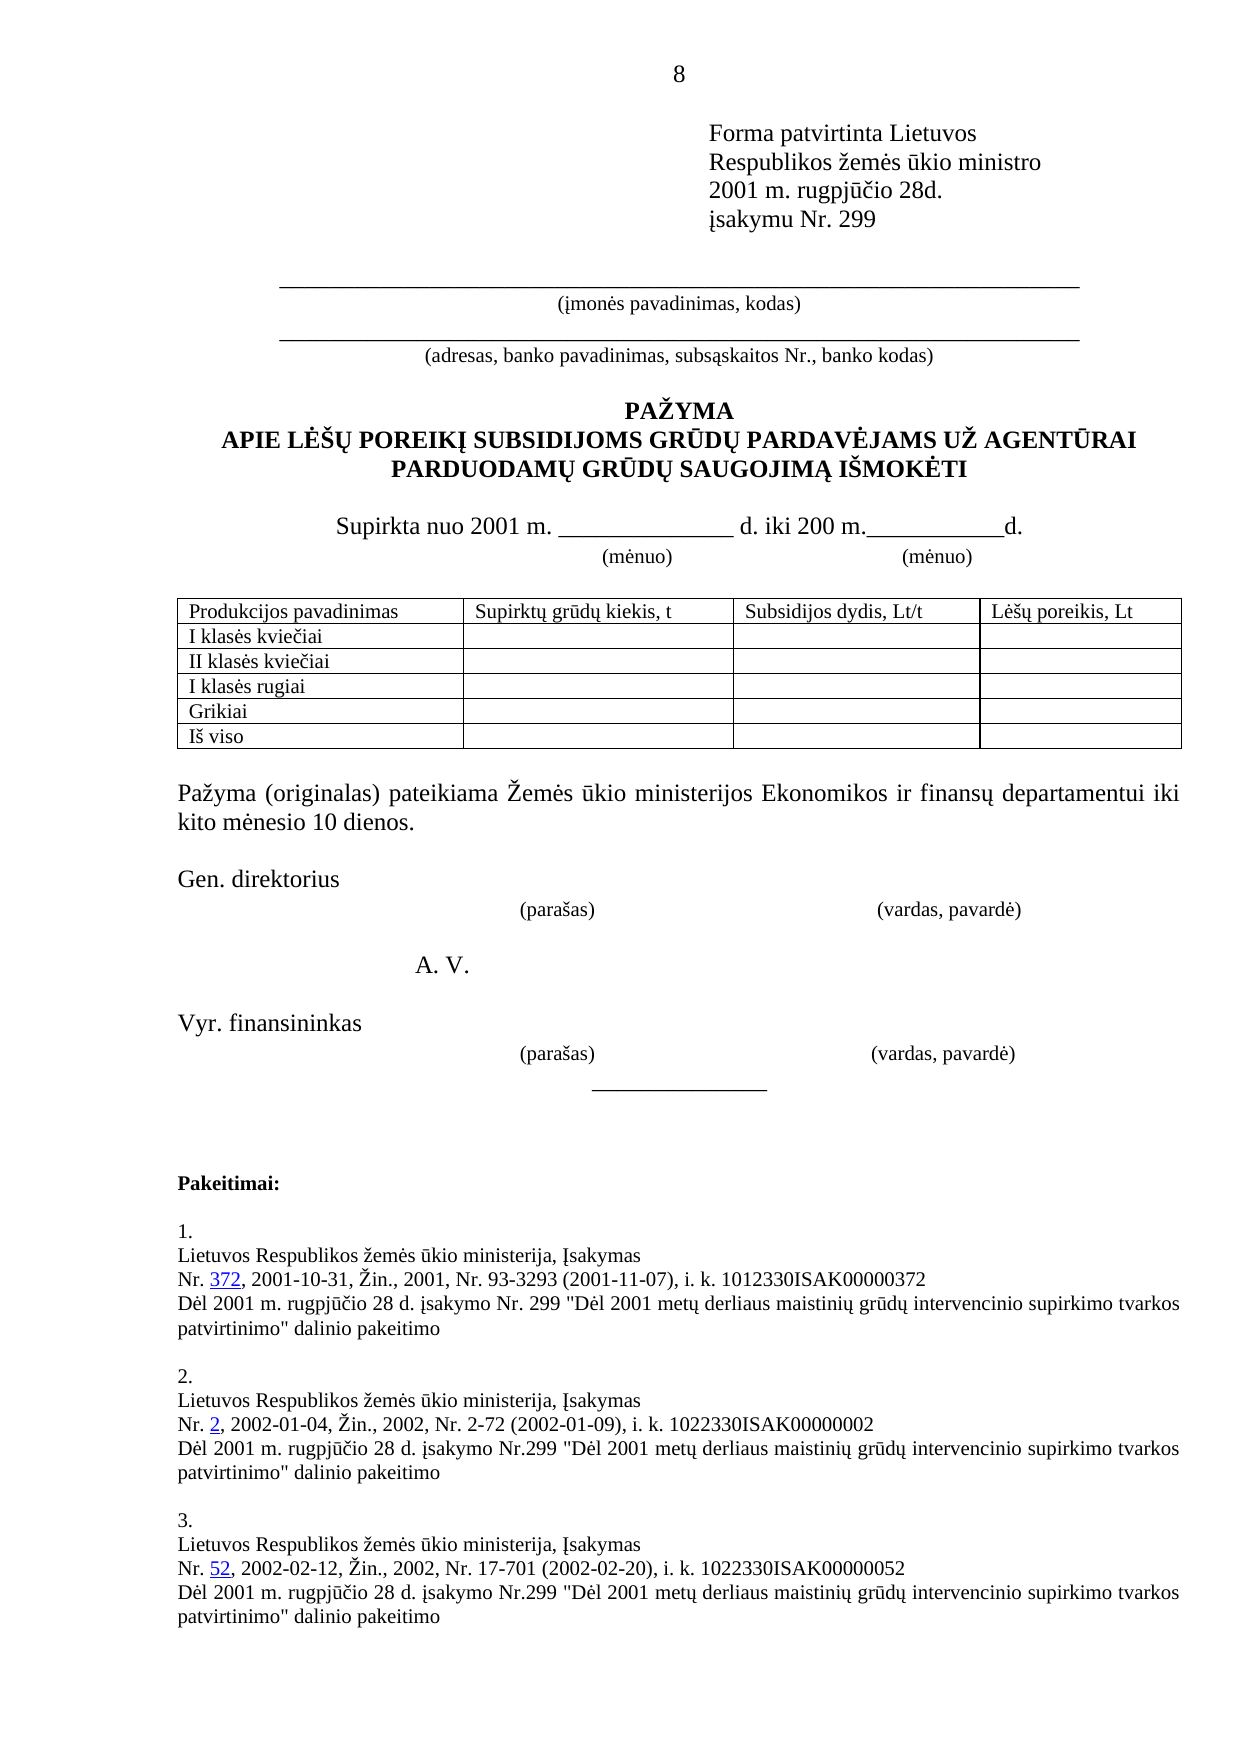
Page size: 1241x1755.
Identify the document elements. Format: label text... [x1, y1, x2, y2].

text 1. [177, 1219, 1181, 1243]
text A. V. [177, 950, 1181, 979]
table_cell [464, 674, 733, 698]
text Lietuvos Respublikos žemės ūkio ministerija, Įsakymas [177, 1388, 1181, 1412]
text PAŽYMA [177, 396, 1181, 425]
text (įmonės pavadinimas, kodas) [177, 291, 1181, 315]
text įsakymu Nr. 299 [177, 204, 1181, 233]
text 3. [177, 1508, 1181, 1532]
text Nr. 372, 2001-10-31, Žin., 2001, Nr. 93-3293 (2001-11-07), i. k. 1012330ISAK00000372 [177, 1267, 1181, 1291]
table_cell [464, 724, 733, 748]
table_header Supirktų grūdų kiekis, t [464, 599, 733, 623]
text 2001 m. rugpjūčio 28d. [177, 176, 1181, 204]
text Pažyma (originalas) pateikiama Žemės ūkio ministerijos Ekonomikos ir finansų departamentui iki kito mėnesio 10 dienos. [177, 778, 1181, 835]
table_cell II klasės kviečiai [178, 649, 463, 673]
text Lietuvos Respublikos žemės ūkio ministerija, Įsakymas [177, 1243, 1181, 1267]
table_header Produkcijos pavadinimas [178, 599, 463, 623]
table_cell [981, 724, 1181, 748]
text Lietuvos Respublikos žemės ūkio ministerija, Įsakymas [177, 1532, 1181, 1556]
text Forma patvirtinta Lietuvos [177, 118, 1181, 147]
table_cell [981, 699, 1181, 723]
table_cell [981, 674, 1181, 698]
table_cell [464, 624, 733, 648]
table_cell [734, 624, 979, 648]
text ______________ [177, 1065, 1181, 1094]
text APIE LĖŠŲ POREIKĮ SUBSIDIJOMS GRŪDŲ PARDAVĖJAMS UŽ AGENTŪRAI PARDUODAMŲ GRŪDŲ SAUGOJIMĄ IŠMOKĖTI [177, 425, 1181, 482]
text ________________________________________________________________ [177, 315, 1181, 343]
text Dėl 2001 m. rugpjūčio 28 d. įsakymo Nr.299 "Dėl 2001 metų derliaus maistinių grūdų intervencinio supirkimo tvarkos patvirtinimo" dalinio pakeitimo [177, 1580, 1181, 1628]
table_cell Iš viso [178, 724, 463, 748]
table_cell Grikiai [178, 699, 463, 723]
text 2. [177, 1363, 1181, 1388]
table_cell [734, 699, 979, 723]
table_cell [464, 699, 733, 723]
text (mėnuo) (mėnuo) [177, 540, 1181, 569]
table_cell [981, 624, 1181, 648]
table_cell [734, 724, 979, 748]
text (parašas) (vardas, pavardė) [177, 893, 1181, 922]
text Respublikos žemės ūkio ministro [177, 147, 1181, 176]
text Nr. 2, 2002-01-04, Žin., 2002, Nr. 2-72 (2002-01-09), i. k. 1022330ISAK00000002 [177, 1412, 1181, 1436]
table_header Subsidijos dydis, Lt/t [734, 599, 979, 623]
table_header Lėšų poreikis, Lt [981, 599, 1181, 623]
text Pakeitimai: [177, 1171, 1181, 1195]
table_cell [734, 674, 979, 698]
text Dėl 2001 m. rugpjūčio 28 d. įsakymo Nr.299 "Dėl 2001 metų derliaus maistinių grūdų intervencinio supirkimo tvarkos patvirtinimo" dalinio pakeitimo [177, 1436, 1181, 1484]
text Dėl 2001 m. rugpjūčio 28 d. įsakymo Nr. 299 "Dėl 2001 metų derliaus maistinių grūdų intervencinio supirkimo tvarkos patvirtinimo" dalinio pakeitimo [177, 1291, 1181, 1339]
text (adresas, banko pavadinimas, subsąskaitos Nr., banko kodas) [177, 343, 1181, 367]
table_cell [464, 649, 733, 673]
text Gen. direktorius [177, 864, 1181, 893]
text Nr. 52, 2002-02-12, Žin., 2002, Nr. 17-701 (2002-02-20), i. k. 1022330ISAK00000052 [177, 1556, 1181, 1580]
table_cell [734, 649, 979, 673]
table_cell I klasės rugiai [178, 674, 463, 698]
text Vyr. finansininkas [177, 1008, 1181, 1037]
text Supirkta nuo 2001 m. ______________ d. iki 200 m.___________d. [177, 511, 1181, 540]
table_cell I klasės kviečiai [178, 624, 463, 648]
table_cell [981, 649, 1181, 673]
text ________________________________________________________________ [177, 262, 1181, 291]
text (parašas) (vardas, pavardė) [177, 1037, 1181, 1065]
